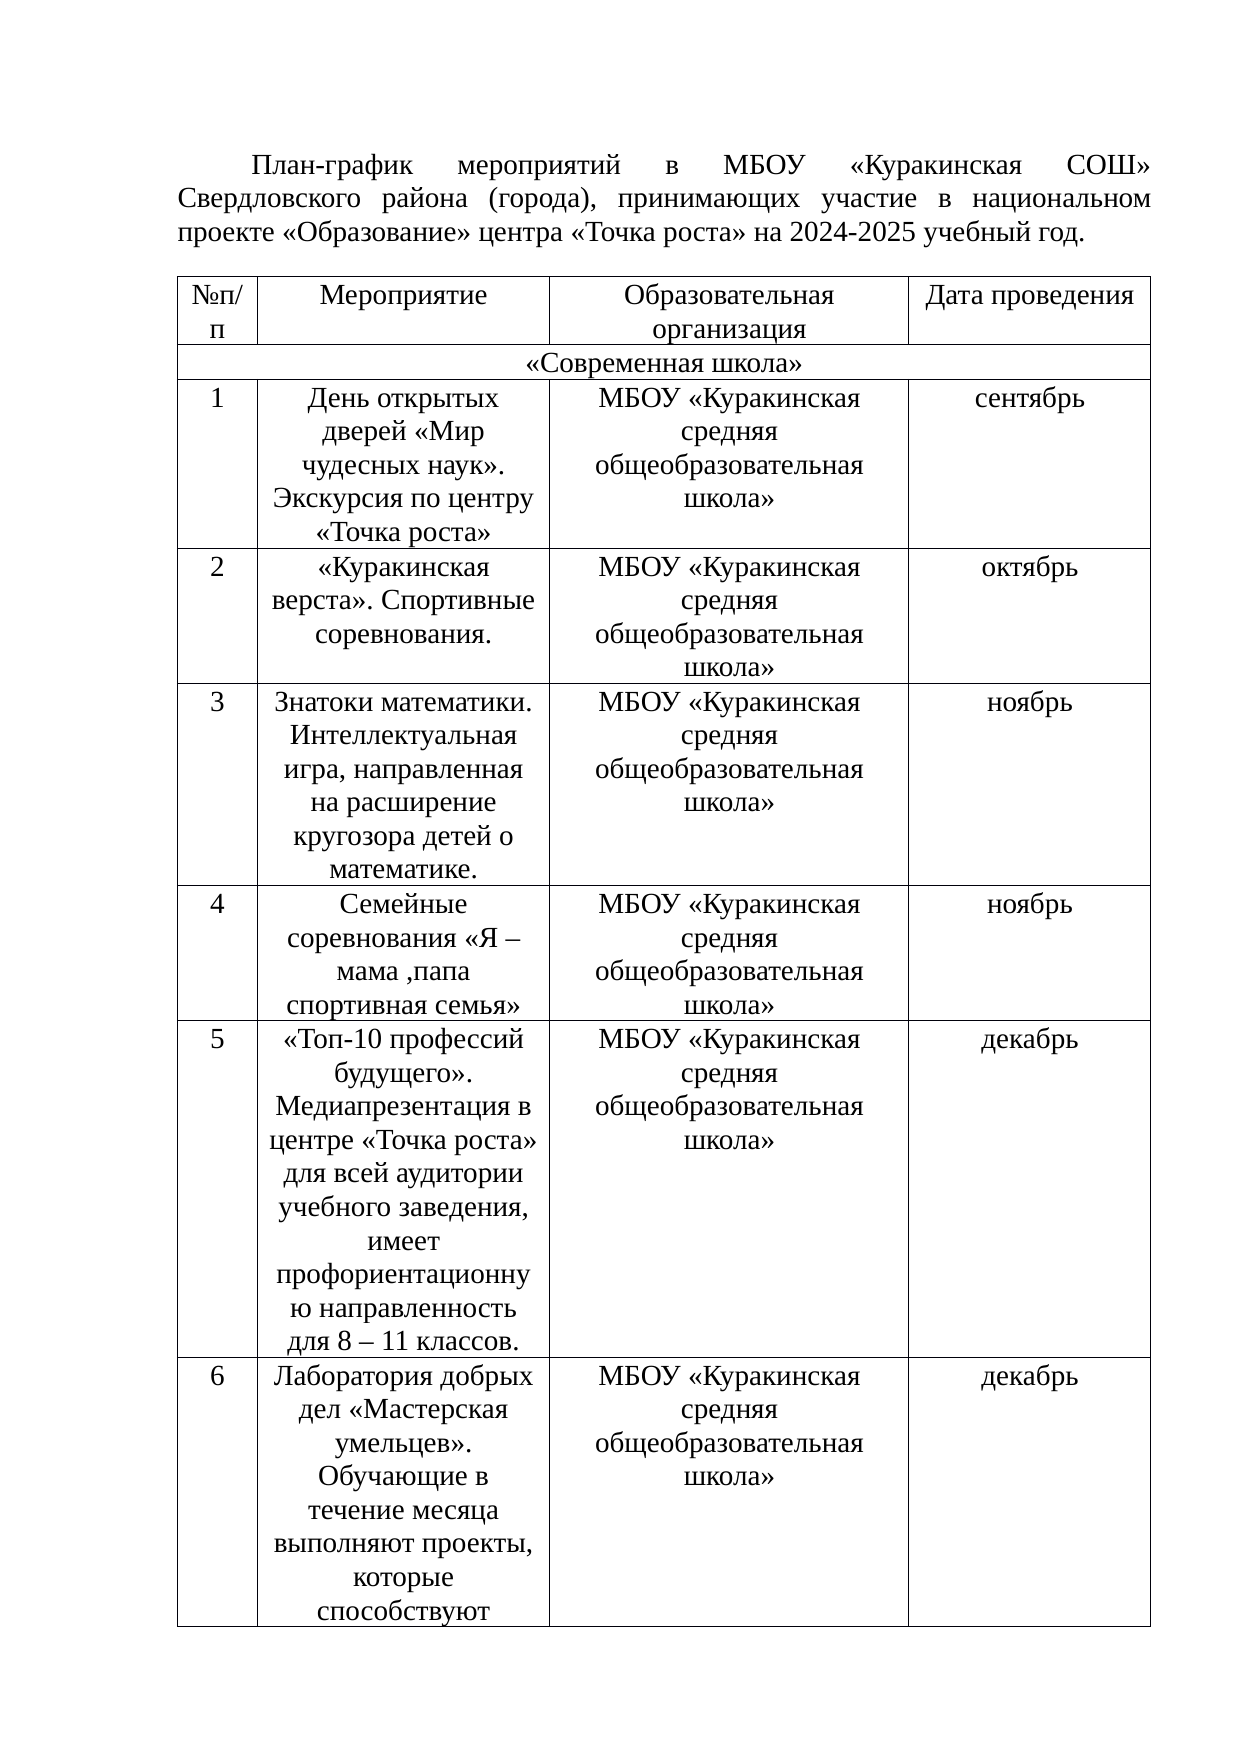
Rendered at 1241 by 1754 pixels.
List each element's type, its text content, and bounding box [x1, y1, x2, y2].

table_cell ноябрь [909, 886, 1150, 1020]
table_cell декабрь [909, 1358, 1150, 1626]
table_cell День открытых дверей «Мир чудесных наук». Экскурсия по центру «Точка роста» [258, 380, 549, 548]
table_cell октябрь [909, 549, 1150, 683]
table_cell декабрь [909, 1021, 1150, 1357]
table_cell МБОУ «Куракинская средняя общеобразовательная школа» [550, 684, 908, 885]
table_cell ноябрь [909, 684, 1150, 885]
table_cell МБОУ «Куракинская средняя общеобразовательная школа» [550, 886, 908, 1020]
text План-график мероприятий в МБОУ «Куракинская СОШ» Свердловского района (города), принимающих участие в национальном проекте «Образование» центра «Точка роста» на 2024-2025 учебный год. [177, 147, 1152, 247]
table_cell «Топ-10 профессий будущего». Медиапрезентация в центре «Точка роста» для всей аудитории учебного заведения, имеет профориентационную направленность для 8 – 11 классов. [258, 1021, 549, 1357]
table_cell 1 [178, 380, 257, 548]
table_header Мероприятие [258, 277, 549, 344]
table_cell Знатоки математики. Интеллектуальная игра, направленная на расширение кругозора детей о математике. [258, 684, 549, 885]
table_cell Лаборатория добрых дел «Мастерская умельцев». Обучающие в течение месяца выполняют проекты, которые способствуют [258, 1358, 549, 1626]
table_header Образовательная организация [550, 277, 908, 344]
table_cell 4 [178, 886, 257, 1020]
table_cell «Современная школа» [178, 345, 1150, 379]
table_cell Семейные соревнования «Я – мама ,папа спортивная семья» [258, 886, 549, 1020]
table_cell 3 [178, 684, 257, 885]
table_cell МБОУ «Куракинская средняя общеобразовательная школа» [550, 1358, 908, 1626]
table_cell 2 [178, 549, 257, 683]
table_header Дата проведения [909, 277, 1150, 344]
table_cell МБОУ «Куракинская средняя общеобразовательная школа» [550, 549, 908, 683]
table_header №п/п [178, 277, 257, 344]
table_cell МБОУ «Куракинская средняя общеобразовательная школа» [550, 380, 908, 548]
table_cell 5 [178, 1021, 257, 1357]
table_cell 6 [178, 1358, 257, 1626]
table_cell «Куракинская верста». Спортивные соревнования. [258, 549, 549, 683]
table_cell сентябрь [909, 380, 1150, 548]
table_cell МБОУ «Куракинская средняя общеобразовательная школа» [550, 1021, 908, 1357]
